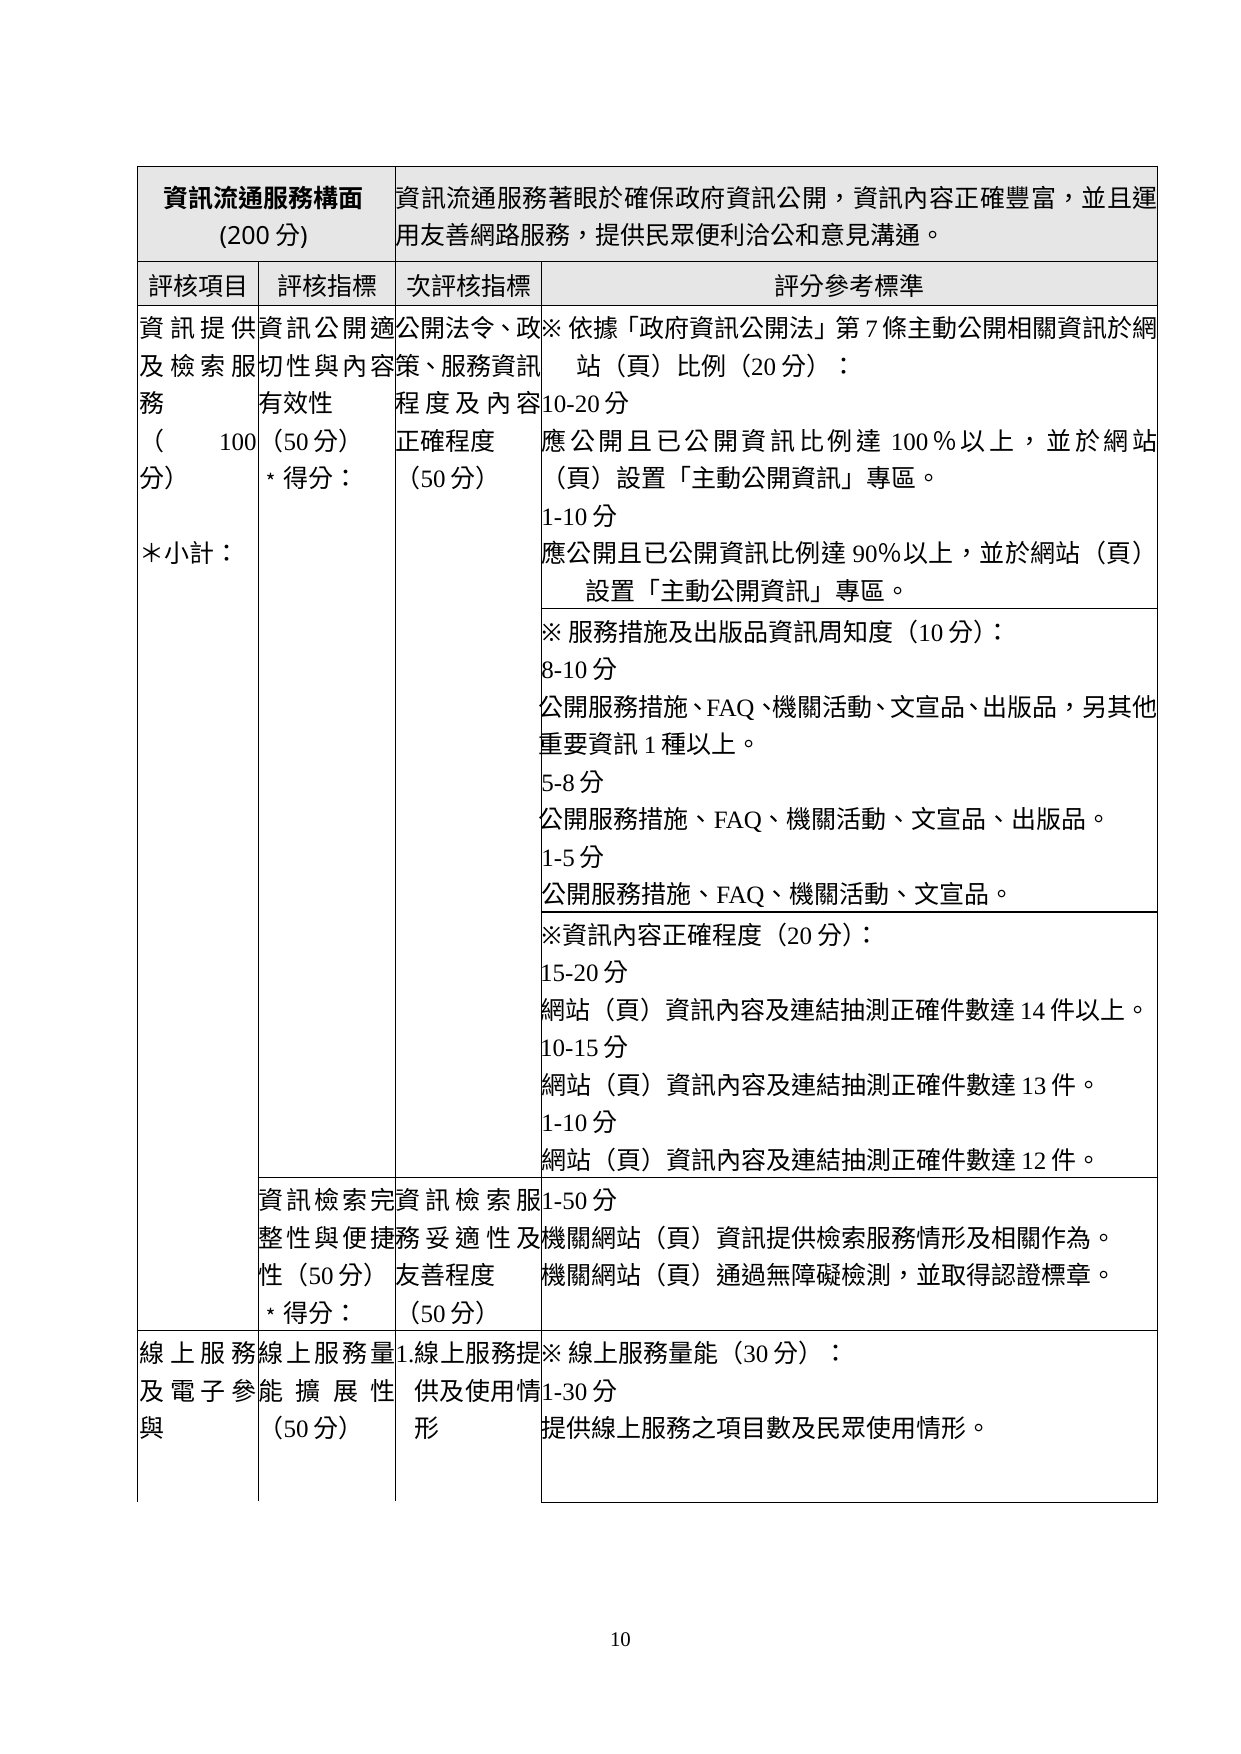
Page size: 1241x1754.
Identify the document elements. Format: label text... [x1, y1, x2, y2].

table_cell ※ 服務措施及出版品資訊周知度（10分）： 8-10分 公開服務措施、FAQ、機關活動、文宣品、出版品，另其他重要資訊1種以上。 5-8分 公開服務措施、FAQ、機關活動、文宣品、出版品。 1-5分 公開服務措施、FAQ、機關活動、文宣品。 [542, 609, 1157, 911]
table_cell 資訊公開適切性與內容有效性 （50分） ﹡得分： [259, 306, 395, 1177]
table_cell 線上服務及電子參與 [138, 1331, 258, 1502]
table_cell 公開法令、政策、服務資訊程度及內容正確程度 （50分） [396, 306, 541, 1177]
table_cell 資訊流通服務構面 (200分) [138, 167, 395, 261]
table_cell 評核指標 [259, 262, 395, 305]
table_cell 資訊檢索完整性與便捷性（50分） ﹡得分： [259, 1178, 395, 1330]
table_cell 資訊流通服務著眼於確保政府資訊公開，資訊內容正確豐富，並且運用友善網路服務，提供民眾便利洽公和意見溝通。 [396, 167, 1157, 261]
table_cell 評分參考標準 [542, 262, 1157, 305]
table_cell 評核項目 [138, 262, 258, 305]
table_cell 線上服務量能擴展性（50分） [258, 1331, 395, 1502]
table_cell 次評核指標 [396, 262, 541, 305]
table_cell ※ 依據「政府資訊公開法」第7條主動公開相關資訊於網站（頁）比例（20分）： 10-20分 應公開且已公開資訊比例達100％以上，並於網站（頁）設置「主動公開資訊」專區。 1-10分 應公開且已公開資訊比例達90％以上，並於網站（頁）設置「主動公開資訊」專區。 [542, 306, 1157, 608]
table_cell 資訊檢索服務妥適性及友善程度 （50分） [396, 1178, 541, 1330]
table_cell 1-50分 機關網站（頁）資訊提供檢索服務情形及相關作為。 機關網站（頁）通過無障礙檢測，並取得認證標章。 [542, 1178, 1157, 1330]
table_cell 1.線上服務提供及使用情形 [395, 1331, 541, 1502]
table_cell ※ 線上服務量能（30分）： 1-30分 提供線上服務之項目數及民眾使用情形。 [542, 1331, 1157, 1502]
table_cell ※資訊內容正確程度（20分）： 15-20分 網站（頁）資訊內容及連結抽測正確件數達14件以上。 10-15分 網站（頁）資訊內容及連結抽測正確件數達13件。 1-10分 網站（頁）資訊內容及連結抽測正確件數達12件。 [542, 913, 1157, 1177]
table_cell 資訊提供及檢索服務 （100分） ＊小計： [138, 306, 258, 1330]
